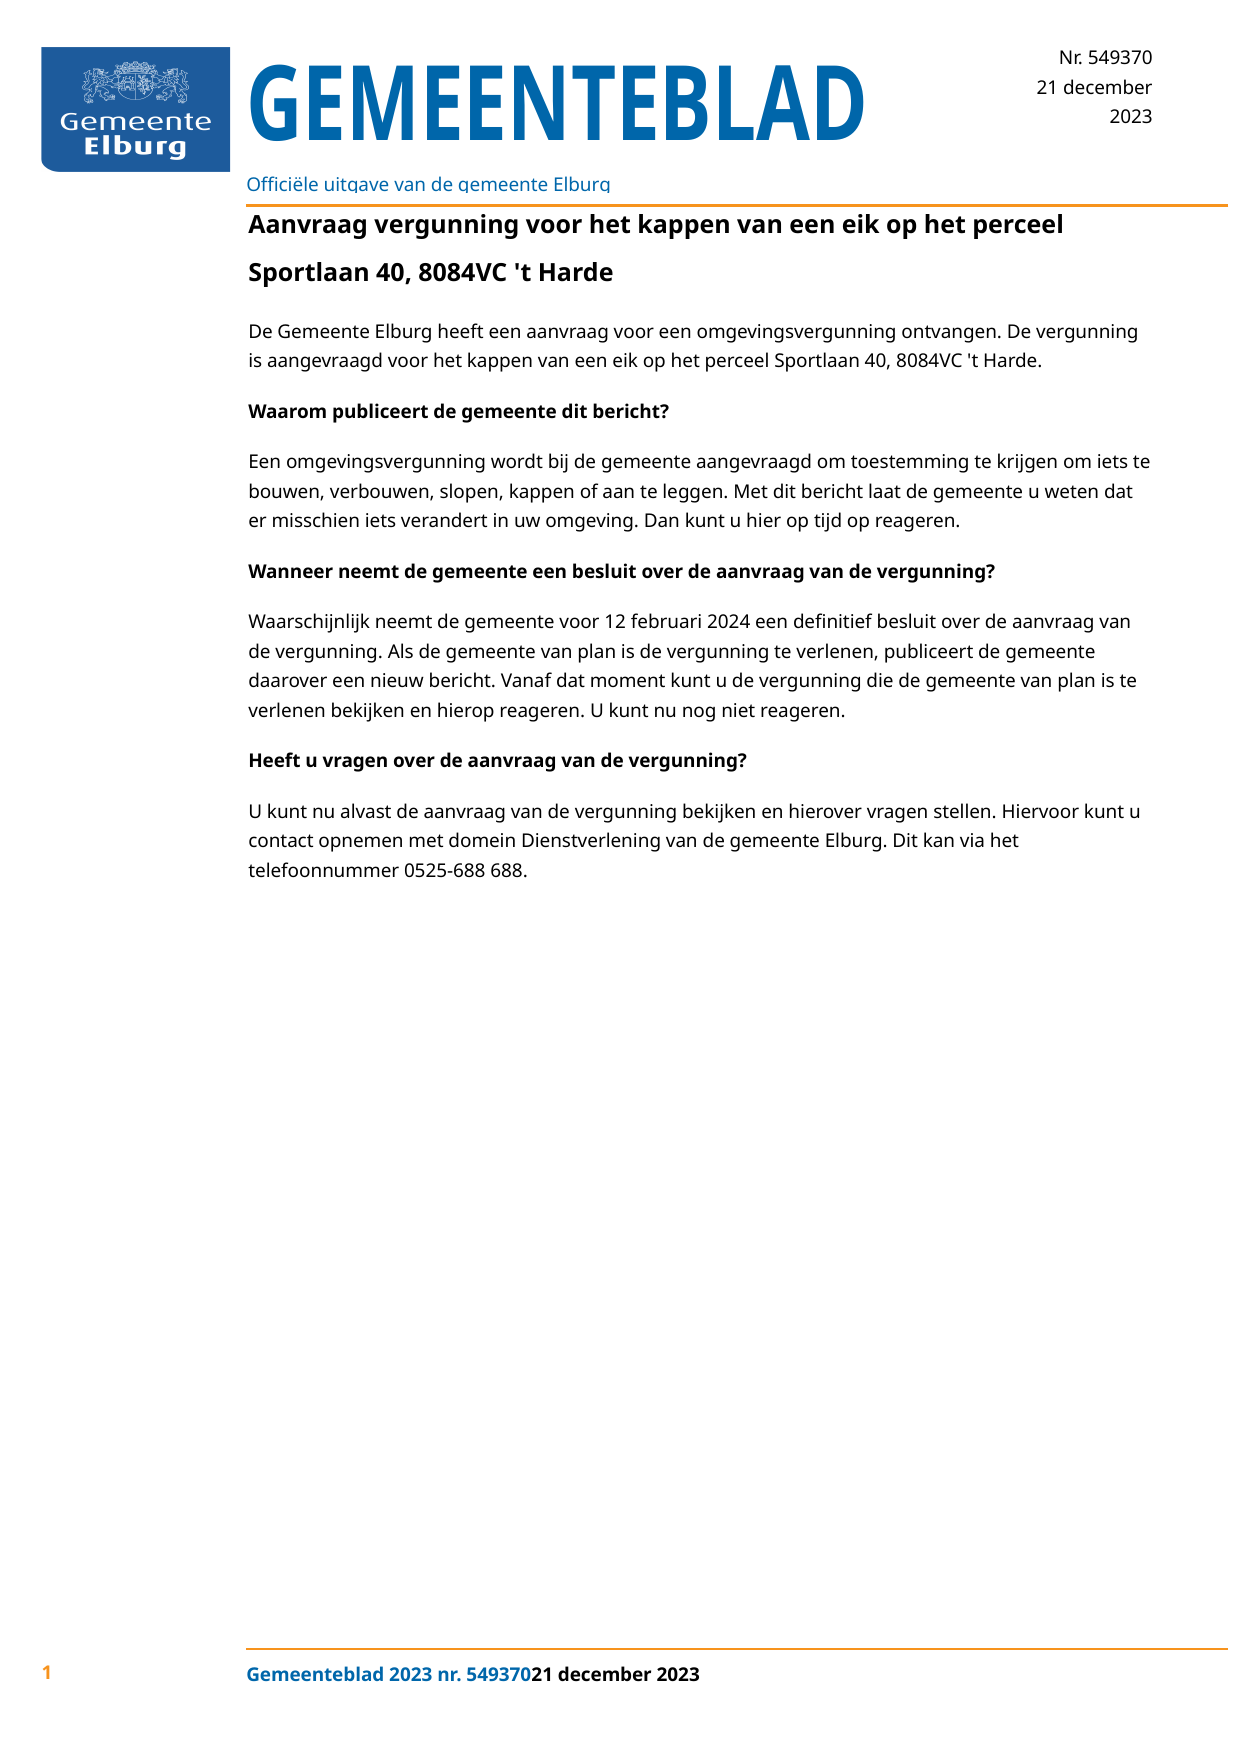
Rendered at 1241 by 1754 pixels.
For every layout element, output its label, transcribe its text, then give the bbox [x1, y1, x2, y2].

text Aanvraag vergunning voor het kappen van een eik op het perceel Sportlaan 40, 8084VC 't Harde [248, 207, 1152, 288]
picture [41, 47, 231, 172]
text De Gemeente Elburg heeft een aanvraag voor een omgevingsvergunning ontvangen. De vergunning is aangevraagd voor het kappen van een eik op het perceel Sportlaan 40, 8084VC 't Harde. [248, 318, 1152, 373]
text Heeft u vragen over de aanvraag van de vergunning? [248, 747, 1152, 773]
text U kunt nu alvast de aanvraag van de vergunning bekijken en hierover vragen stellen. Hiervoor kunt u contact opnemen met domein Dienstverlening van de gemeente Elburg. Dit kan via het telefoonnummer 0525-688 688. [248, 798, 1152, 883]
text Waarschijnlijk neemt de gemeente voor 12 februari 2024 een definitief besluit over de aanvraag van de vergunning. Als de gemeente van plan is de vergunning te verlenen, publiceert de gemeente daarover een nieuw bericht. Vanaf dat moment kunt u de vergunning die de gemeente van plan is te verlenen bekijken en hierop reageren. U kunt nu nog niet reageren. [248, 608, 1152, 723]
text Een omgevingsvergunning wordt bij de gemeente aangevraagd om toestemming te krijgen om iets te bouwen, verbouwen, slopen, kappen of aan te leggen. Met dit bericht laat de gemeente u weten dat er misschien iets verandert in uw omgeving. Dan kunt u hier op tijd op reageren. [248, 448, 1152, 533]
text Wanneer neemt de gemeente een besluit over de aanvraag van de vergunning? [248, 558, 1152, 584]
text Waarom publiceert de gemeente dit bericht? [248, 398, 1152, 424]
